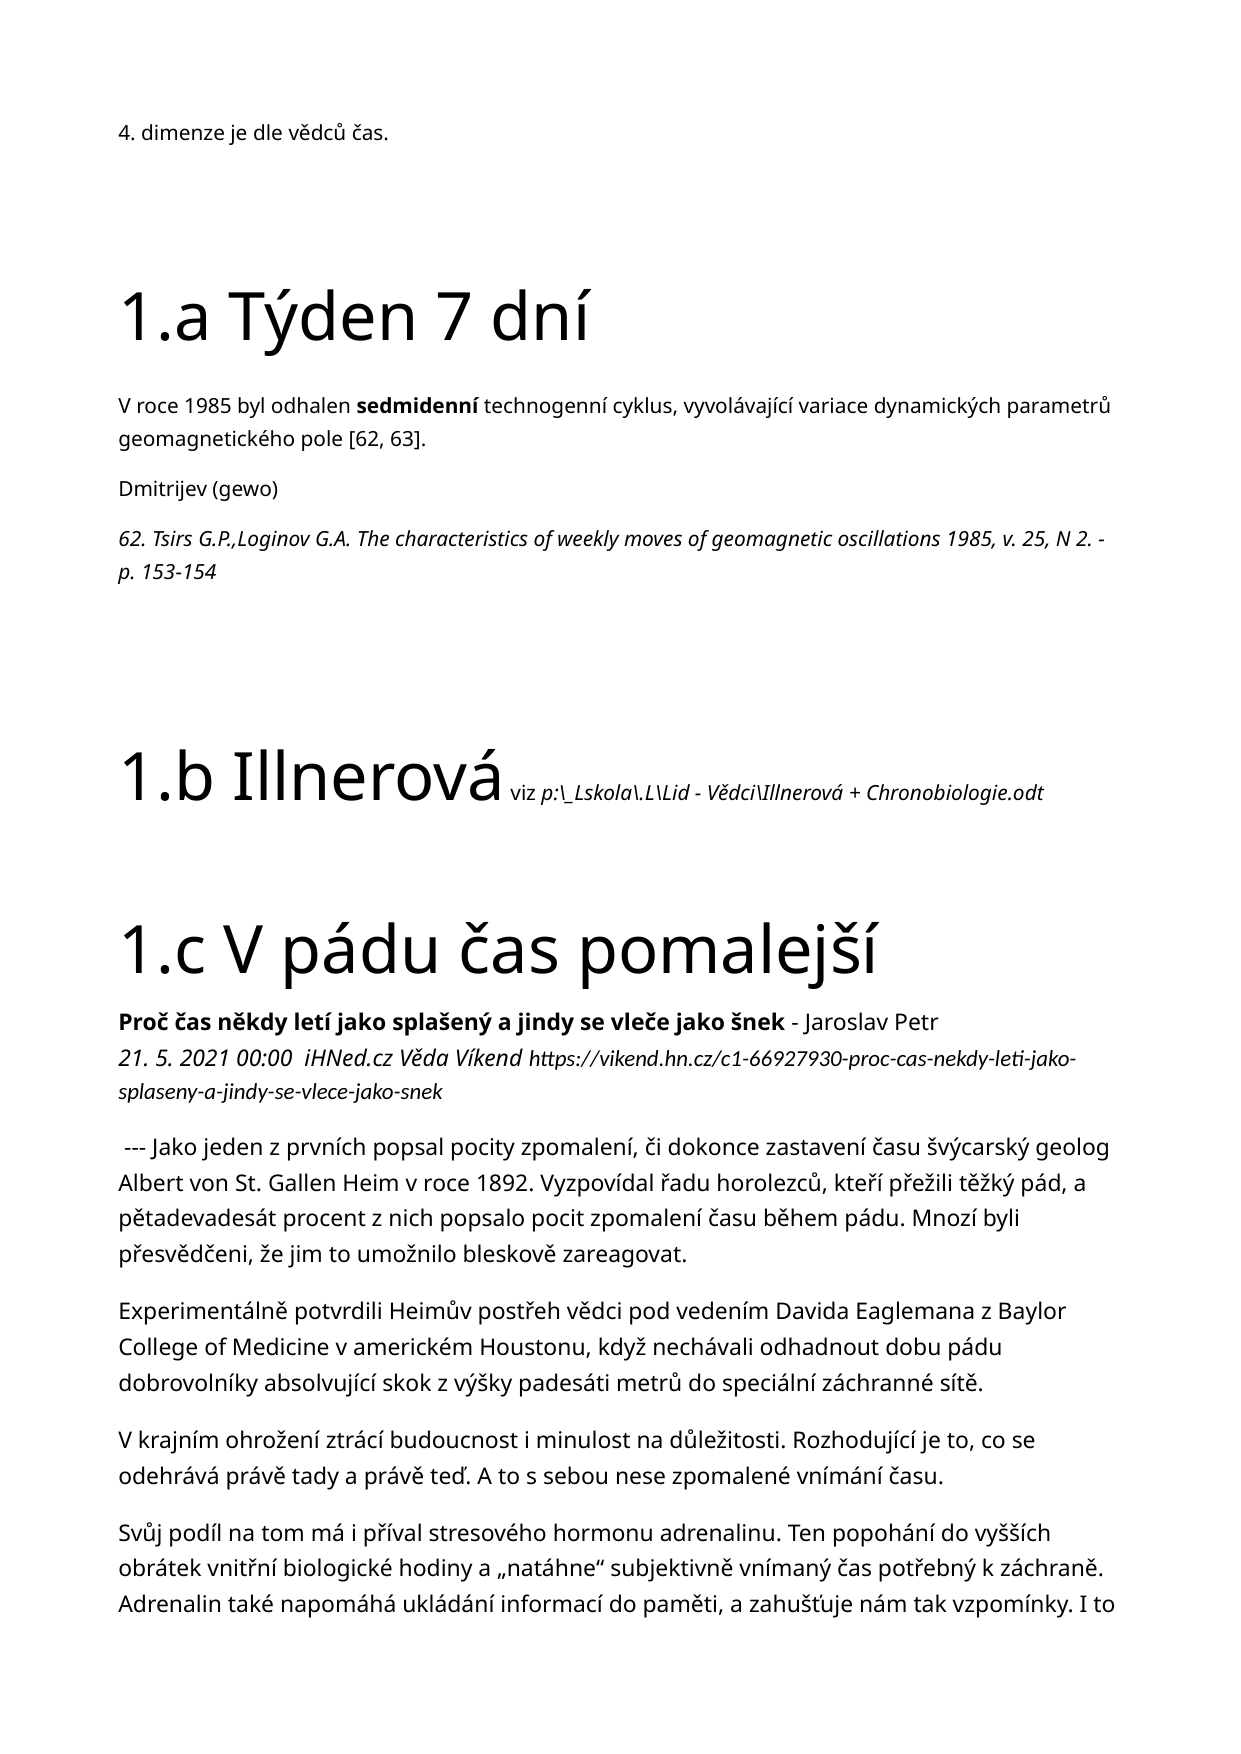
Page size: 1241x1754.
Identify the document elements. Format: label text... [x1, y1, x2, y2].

text --- Jako jeden z prvních popsal pocity zpomalení, či dokonce zastavení času švýcarský geolog Albert von St. Gallen Heim v roce 1892. Vyzpovídal řadu horolezců, kteří přežili těžký pád, a pětadevadesát procent z nich popsalo pocit zpomalení času během pádu. Mnozí byli přesvědčeni, že jim to umožnilo bleskově zareagovat. [118, 1131, 1122, 1269]
text V krajním ohrožení ztrácí budoucnost i minulost na důležitosti. Rozhodující je to, co se odehrává právě tady a právě teď. A to s sebou nese zpomalené vnímání času. [118, 1424, 1122, 1491]
text 62. Tsirs G.P.,Loginov G.A. The characteristics of weekly moves of geomagnetic oscillations 1985, v. 25, N 2. - p. 153-154 [118, 524, 1122, 585]
text Dmitrijev (gewo) [118, 474, 1122, 502]
text 1.b Illnerová viz p:\_Lskola\.L\Lid - Vědci\Illnerová + Chronobiologie.odt [118, 729, 1122, 820]
list Proč čas někdy letí jako splašený a jindy se vleče jako šnek - Jaroslav Petr [118, 1006, 1122, 1037]
list 1.c V pádu čas pomalejší [118, 902, 1122, 993]
text Svůj podíl na tom má i příval stresového hormonu adrenalinu. Ten popohání do vyšších obrátek vnitřní biologické hodiny a „natáhne“ subjektivně vnímaný čas potřebný k záchraně. Adrenalin také napomáhá ukládání informací do paměti, a zahušťuje nám tak vzpomínky. I to [118, 1516, 1122, 1619]
text V roce 1985 byl odhalen sedmidenní technogenní cyklus, vyvolávající variace dynamických parametrů geomagnetického pole [62, 63]. [118, 391, 1122, 452]
text 1.a Týden 7 dní [118, 269, 1122, 360]
text 4. dimenze je dle vědců čas. [118, 118, 1122, 147]
text 21. 5. 2021 00:00 iHNed.cz Věda Víkend https://vikend.hn.cz/c1-66927930-proc-cas-nekdy-leti-jako-splaseny-a-jindy-se-vlece-jako-snek [118, 1042, 1122, 1106]
text Experimentálně potvrdili Heimův postřeh vědci pod vedením Davida Eaglemana z Baylor College of Medicine v americkém Houstonu, když nechávali odhadnout dobu pádu dobrovolníky absolvující skok z výšky padesáti metrů do speciální záchranné sítě. [118, 1295, 1122, 1398]
